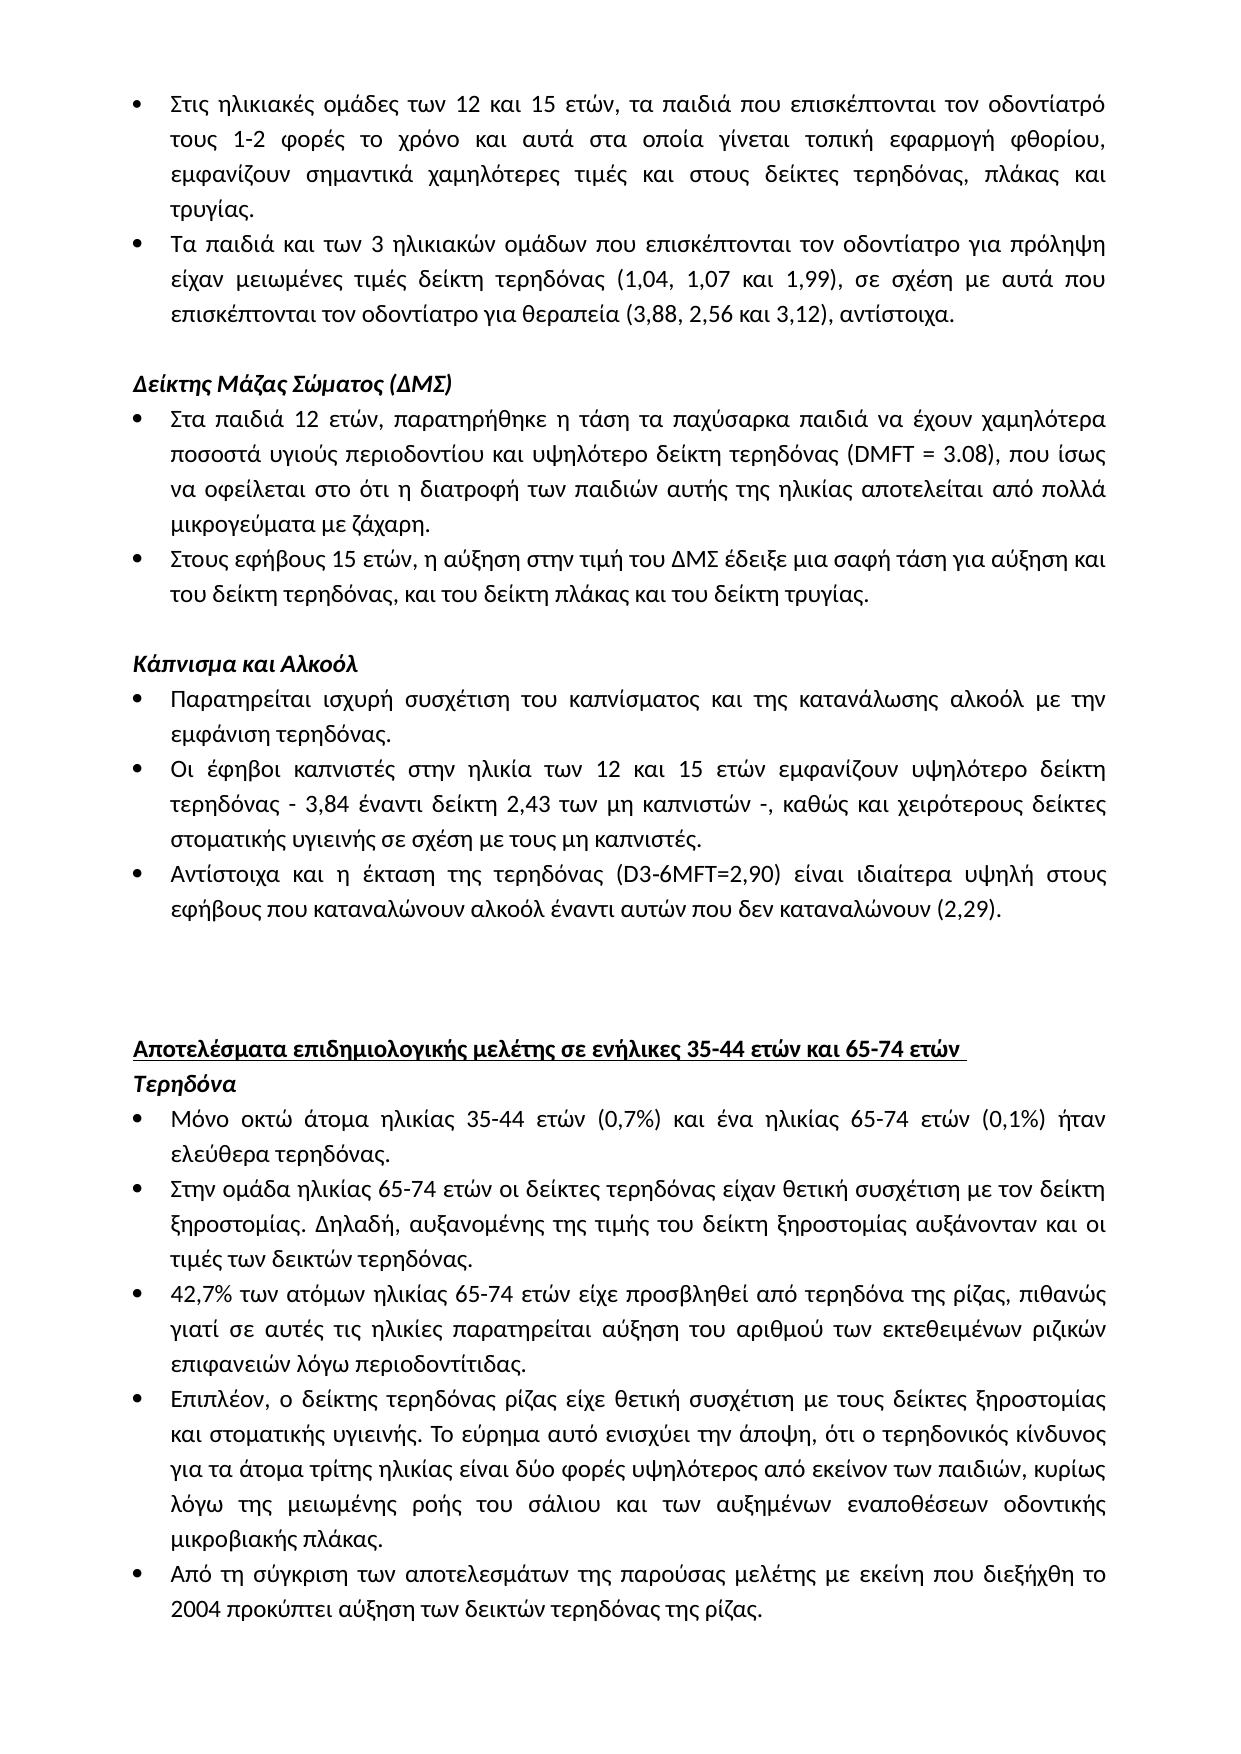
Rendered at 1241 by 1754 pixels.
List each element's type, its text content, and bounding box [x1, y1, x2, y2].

text Κάπνισμα και Αλκοόλ [133, 649, 1107, 679]
list 42,7% των ατόμων ηλικίας 65-74 ετών είχε προσβληθεί από τερηδόνα της ρίζας, πιθανώς γιατί σε αυτές τις ηλικίες παρατηρείται αύξηση του αριθμού των εκτεθειμένων ριζικών επιφανειών λόγω περιοδοντίτιδας. [133, 1279, 1107, 1379]
list Παρατηρείται ισχυρή συσχέτιση του καπνίσματος και της κατανάλωσης αλκοόλ με την εμφάνιση τερηδόνας. [133, 684, 1107, 749]
list Στους εφήβους 15 ετών, η αύξηση στην τιμή του ΔΜΣ έδειξε μια σαφή τάση για αύξηση και του δείκτη τερηδόνας, και του δείκτη πλάκας και του δείκτη τρυγίας. [133, 544, 1107, 609]
list Επιπλέον, ο δείκτης τερηδόνας ρίζας είχε θετική συσχέτιση με τους δείκτες ξηροστομίας και στοματικής υγιεινής. Το εύρημα αυτό ενισχύει την άποψη, ότι ο τερηδονικός κίνδυνος για τα άτομα τρίτης ηλικίας είναι δύο φορές υψηλότερος από εκείνον των παιδιών, κυρίως λόγω της μειωμένης ροής του σάλιου και των αυξημένων εναποθέσεων οδοντικής μικροβιακής πλάκας. [133, 1384, 1107, 1554]
list Στα παιδιά 12 ετών, παρατηρήθηκε η τάση τα παχύσαρκα παιδιά να έχουν χαμηλότερα ποσοστά υγιούς περιοδοντίου και υψηλότερο δείκτη τερηδόνας (DMFT = 3.08), που ίσως να οφείλεται στο ότι η διατροφή των παιδιών αυτής της ηλικίας αποτελείται από πολλά μικρογεύματα με ζάχαρη. [133, 404, 1107, 539]
text Δείκτης Μάζας Σώματος (ΔΜΣ) [133, 369, 1107, 399]
list Μόνο οκτώ άτομα ηλικίας 35-44 ετών (0,7%) και ένα ηλικίας 65-74 ετών (0,1%) ήταν ελεύθερα τερηδόνας. [133, 1104, 1107, 1169]
list Στην ομάδα ηλικίας 65-74 ετών οι δείκτες τερηδόνας είχαν θετική συσχέτιση με τον δείκτη ξηροστομίας. Δηλαδή, αυξανομένης της τιμής του δείκτη ξηροστομίας αυξάνονταν και οι τιμές των δεικτών τερηδόνας. [133, 1174, 1107, 1274]
list Οι έφηβοι καπνιστές στην ηλικία των 12 και 15 ετών εμφανίζουν υψηλότερο δείκτη τερηδόνας - 3,84 έναντι δείκτη 2,43 των μη καπνιστών -, καθώς και χειρότερους δείκτες στοματικής υγιεινής σε σχέση με τους μη καπνιστές. [133, 754, 1107, 854]
list Από τη σύγκριση των αποτελεσμάτων της παρούσας μελέτης με εκείνη που διεξήχθη το 2004 προκύπτει αύξηση των δεικτών τερηδόνας της ρίζας. [133, 1559, 1107, 1624]
text Αποτελέσματα επιδημιολογικής μελέτης σε ενήλικες 35-44 ετών και 65-74 ετών [133, 1034, 1107, 1064]
text Τερηδόνα [133, 1069, 1107, 1099]
list Τα παιδιά και των 3 ηλικιακών ομάδων που επισκέπτονται τον οδοντίατρο για πρόληψη είχαν μειωμένες τιμές δείκτη τερηδόνας (1,04, 1,07 και 1,99), σε σχέση με αυτά που επισκέπτονται τον οδοντίατρο για θεραπεία (3,88, 2,56 και 3,12), αντίστοιχα. [133, 229, 1107, 329]
list Στις ηλικιακές ομάδες των 12 και 15 ετών, τα παιδιά που επισκέπτονται τον οδοντίατρό τους 1-2 φορές το χρόνο και αυτά στα οποία γίνεται τοπική εφαρμογή φθορίου, εμφανίζουν σημαντικά χαμηλότερες τιμές και στους δείκτες τερηδόνας, πλάκας και τρυγίας. [133, 89, 1107, 224]
list Αντίστοιχα και η έκταση της τερηδόνας (D3‐6MFT=2,90) είναι ιδιαίτερα υψηλή στους εφήβους που καταναλώνουν αλκοόλ έναντι αυτών που δεν καταναλώνουν (2,29). [133, 859, 1107, 924]
